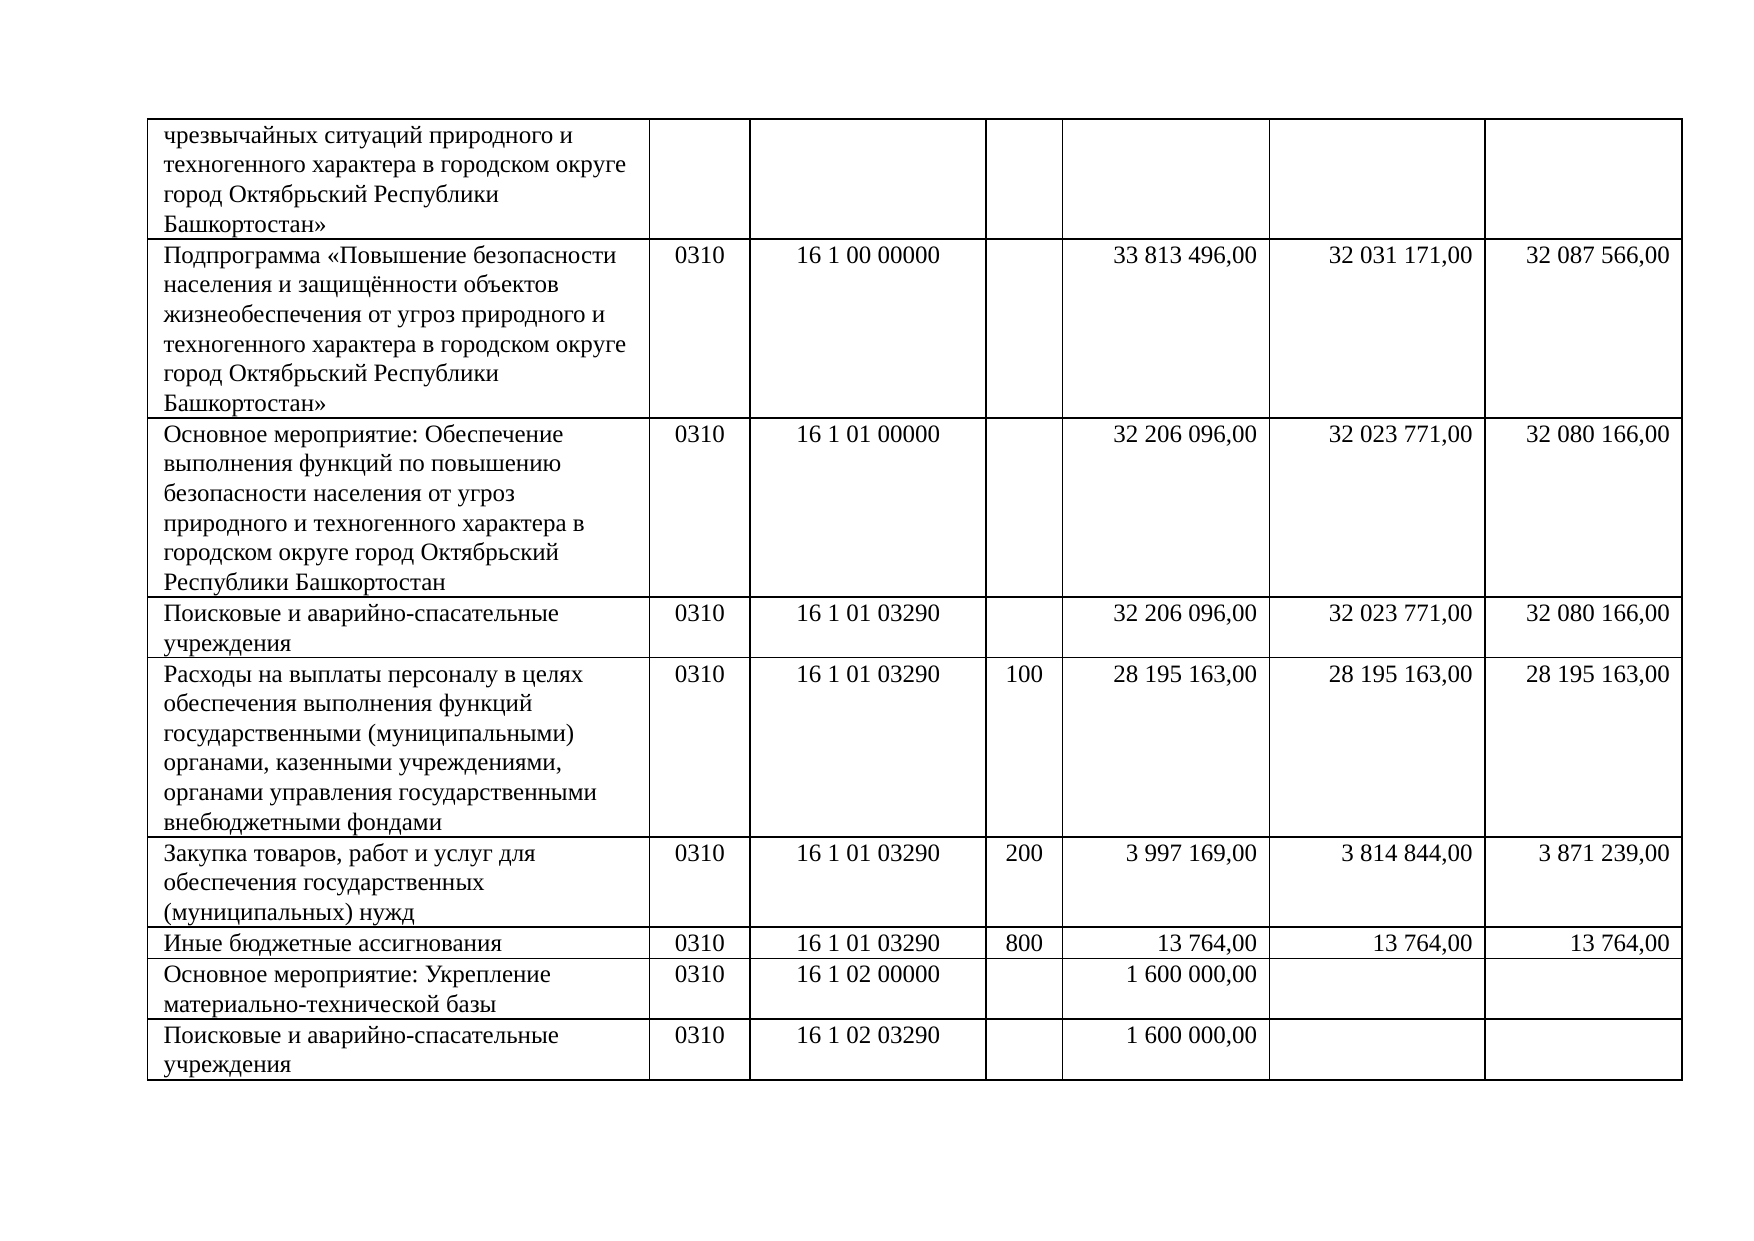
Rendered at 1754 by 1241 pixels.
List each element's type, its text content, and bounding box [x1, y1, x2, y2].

table_cell [1486, 959, 1681, 1018]
table_cell Поисковые и аварийно-спасательные учреждения [148, 598, 649, 657]
table_cell 16 1 02 03290 [751, 1020, 985, 1079]
table_cell [650, 120, 749, 238]
table_cell чрезвычайных ситуаций природного и техногенного характера в городском округе город Октябрьский Республики Башкортостан» [148, 120, 649, 238]
table_cell 0310 [650, 838, 749, 926]
table_cell 13 764,00 [1063, 928, 1269, 957]
table_cell [987, 959, 1062, 1018]
table_cell Основное мероприятие: Обеспечение выполнения функций по повышению безопасности населения от угроз природного и техногенного характера в городском округе город Октябрьский Республики Башкортостан [148, 419, 649, 596]
table_cell 1 600 000,00 [1063, 959, 1269, 1018]
table_cell 0310 [650, 419, 749, 596]
table_cell 32 087 566,00 [1486, 240, 1681, 417]
table_cell [1063, 120, 1269, 238]
table_cell 28 195 163,00 [1270, 658, 1484, 836]
table_cell 16 1 01 03290 [751, 598, 985, 657]
table_cell [987, 120, 1062, 238]
table_cell [1270, 959, 1484, 1018]
table_cell 32 080 166,00 [1486, 419, 1681, 596]
table_cell 100 [987, 658, 1062, 836]
table_cell 0310 [650, 959, 749, 1018]
table_cell [1486, 120, 1681, 238]
table_cell 16 1 02 00000 [751, 959, 985, 1018]
table_cell 13 764,00 [1270, 928, 1484, 957]
table_cell 16 1 01 03290 [751, 658, 985, 836]
table_cell 3 871 239,00 [1486, 838, 1681, 926]
table_cell [987, 598, 1062, 657]
table_cell 32 023 771,00 [1270, 419, 1484, 596]
table_cell [987, 1020, 1062, 1079]
table_cell 0310 [650, 928, 749, 957]
table_cell [1486, 1020, 1681, 1079]
table_cell 0310 [650, 658, 749, 836]
table_cell 0310 [650, 598, 749, 657]
table_cell 32 031 171,00 [1270, 240, 1484, 417]
table_cell 32 206 096,00 [1063, 598, 1269, 657]
table_cell [1270, 120, 1484, 238]
table_cell [751, 120, 985, 238]
table_cell [1270, 1020, 1484, 1079]
table_cell 28 195 163,00 [1486, 658, 1681, 836]
table_cell 16 1 00 00000 [751, 240, 985, 417]
table_cell Расходы на выплаты персоналу в целях обеспечения выполнения функций государственными (муниципальными) органами, казенными учреждениями, органами управления государственными внебюджетными фондами [148, 658, 649, 836]
table_cell [987, 240, 1062, 417]
table_cell 1 600 000,00 [1063, 1020, 1269, 1079]
table_cell 28 195 163,00 [1063, 658, 1269, 836]
table_cell Основное мероприятие: Укрепление материально-технической базы [148, 959, 649, 1018]
table_cell 32 206 096,00 [1063, 419, 1269, 596]
table_cell 200 [987, 838, 1062, 926]
table_cell Поисковые и аварийно-спасательные учреждения [148, 1020, 649, 1079]
table_cell 16 1 01 00000 [751, 419, 985, 596]
table_cell 800 [987, 928, 1062, 957]
table_cell 16 1 01 03290 [751, 838, 985, 926]
table_cell 32 080 166,00 [1486, 598, 1681, 657]
table_cell 3 814 844,00 [1270, 838, 1484, 926]
table_cell 0310 [650, 240, 749, 417]
table_cell 13 764,00 [1486, 928, 1681, 957]
table_cell Закупка товаров, работ и услуг для обеспечения государственных (муниципальных) нужд [148, 838, 649, 926]
table_cell 3 997 169,00 [1063, 838, 1269, 926]
table_cell Подпрограмма «Повышение безопасности населения и защищённости объектов жизнеобеспечения от угроз природного и техногенного характера в городском округе город Октябрьский Республики Башкортостан» [148, 240, 649, 417]
table_cell 33 813 496,00 [1063, 240, 1269, 417]
table_cell [987, 419, 1062, 596]
table_cell 16 1 01 03290 [751, 928, 985, 957]
table_cell 32 023 771,00 [1270, 598, 1484, 657]
table_cell 0310 [650, 1020, 749, 1079]
table_cell Иные бюджетные ассигнования [148, 928, 649, 957]
